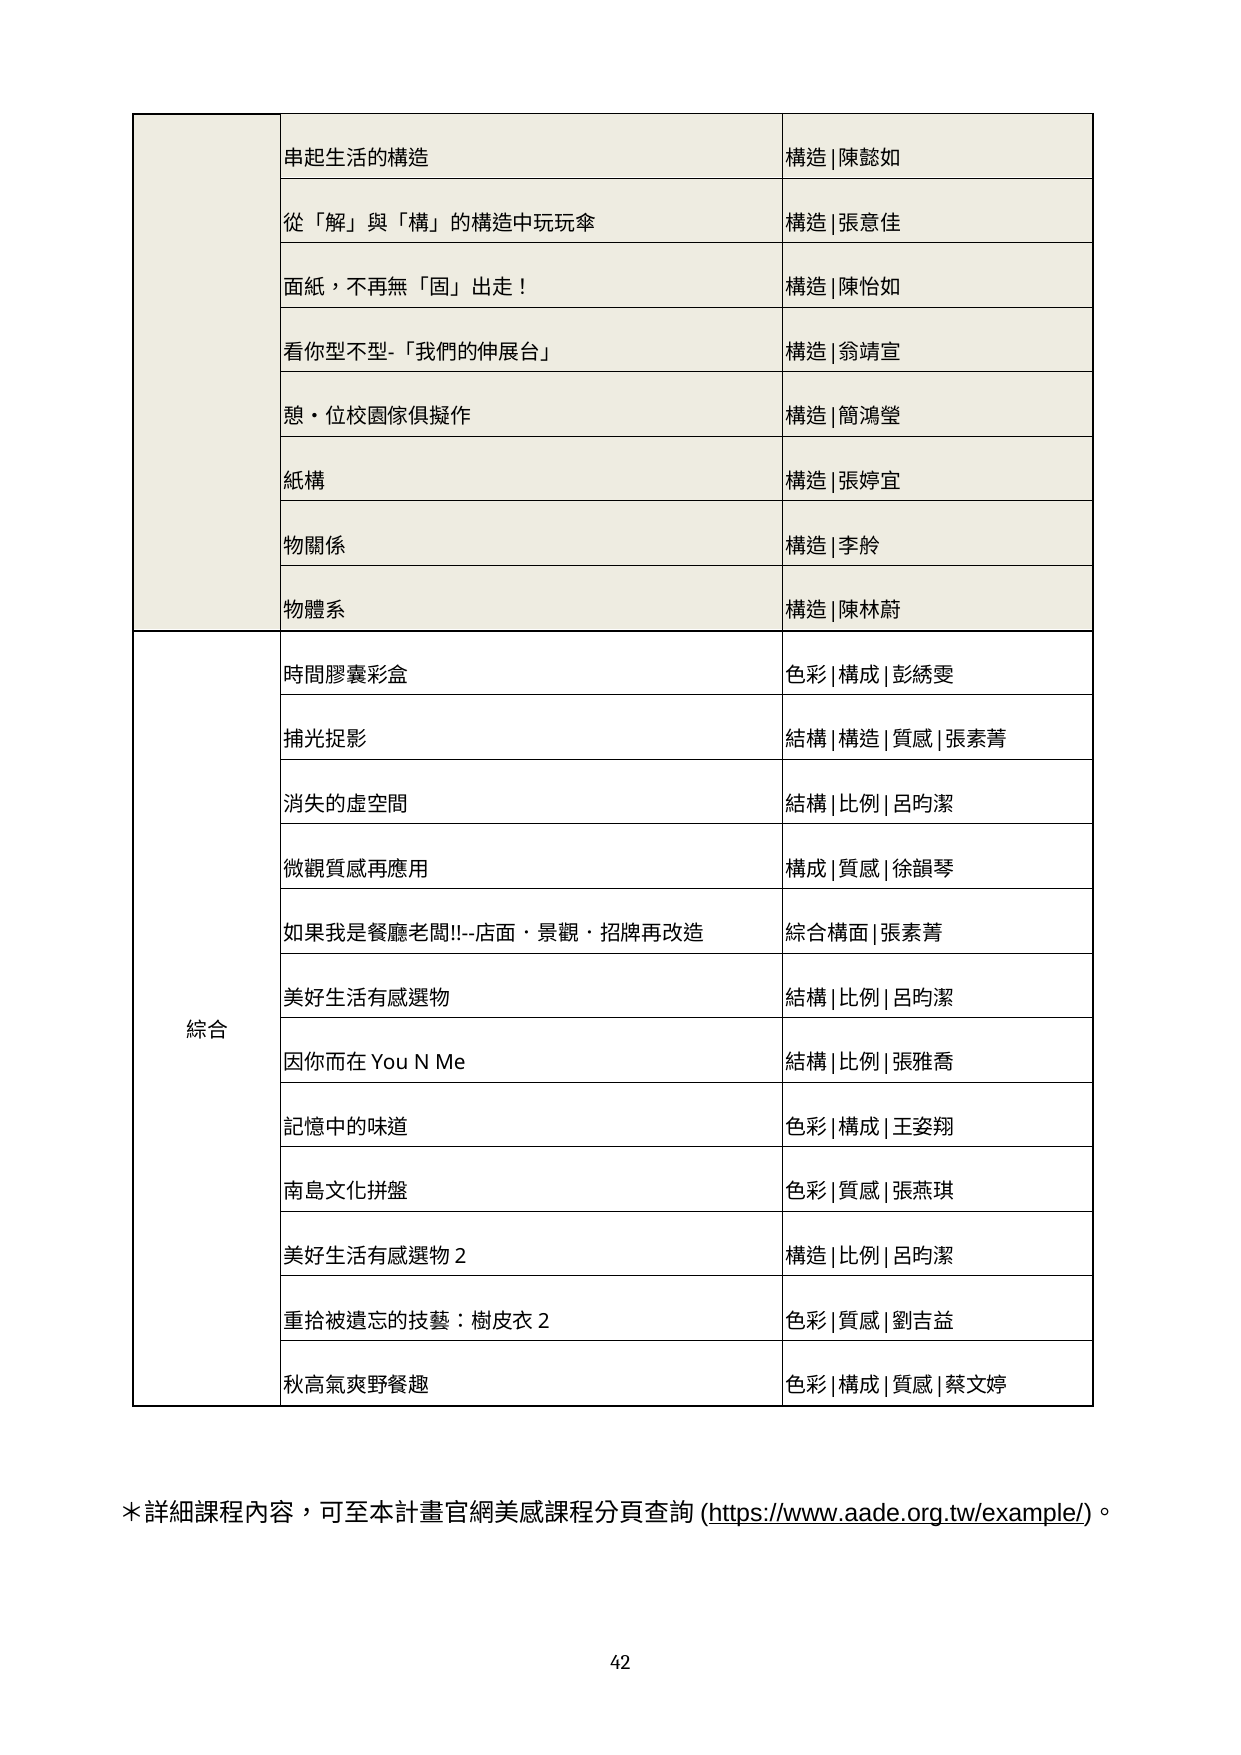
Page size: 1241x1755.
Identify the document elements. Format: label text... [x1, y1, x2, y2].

table_cell 構造|陳怡如 [783, 243, 1092, 307]
table_cell 色彩|質感|張燕琪 [783, 1147, 1092, 1211]
table_cell 結構|比例|呂昀潔 [783, 954, 1092, 1017]
text ＊詳細課程內容，可至本計畫官網美感課程分頁查詢 (https://www.aade.org.tw/example/)。 [119, 1469, 1165, 1532]
table_cell 紙構 [281, 437, 782, 500]
table_cell 物關係 [281, 501, 782, 565]
table_cell 串起生活的構造 [281, 114, 782, 177]
table_cell 捕光捉影 [281, 695, 782, 759]
table_cell 看你型不型-「我們的伸展台」 [281, 308, 782, 371]
table_cell 色彩|構成|彭綉雯 [783, 632, 1092, 694]
table_cell 美好生活有感選物2 [281, 1212, 782, 1275]
table_cell 構造|張婷宜 [783, 437, 1092, 500]
table_cell 南島文化拼盤 [281, 1147, 782, 1211]
table_cell 物體系 [281, 566, 782, 629]
table_cell 微觀質感再應用 [281, 824, 782, 888]
table_cell 結構|比例|張雅喬 [783, 1018, 1092, 1082]
table_cell 憩‧位校園傢俱擬作 [281, 372, 782, 436]
table_cell 結構|構造|質感|張素菁 [783, 695, 1092, 759]
table_cell 重拾被遺忘的技藝：樹皮衣2 [281, 1276, 782, 1340]
table_cell 構成|質感|徐韻琴 [783, 824, 1092, 888]
table_cell 美好生活有感選物 [281, 954, 782, 1017]
table_cell 構造|李舲 [783, 501, 1092, 565]
table_cell 從「解」與「構」的構造中玩玩傘 [281, 179, 782, 242]
table_cell 色彩|構成|王姿翔 [783, 1083, 1092, 1146]
table_cell 構造|比例|呂昀潔 [783, 1212, 1092, 1275]
table_cell 因你而在You N Me [281, 1018, 782, 1082]
table_cell 構造|張意佳 [783, 179, 1092, 242]
table_cell 綜合 [134, 632, 280, 1404]
table_cell 構造|陳林蔚 [783, 566, 1092, 629]
table_cell 色彩|構成|質感|蔡文婷 [783, 1341, 1092, 1404]
table_cell 構造|簡鴻瑩 [783, 372, 1092, 436]
table_cell 記憶中的味道 [281, 1083, 782, 1146]
table_cell 如果我是餐廳老闆!!--店面．景觀．招牌再改造 [281, 889, 782, 952]
table_cell 綜合構面|張素菁 [783, 889, 1092, 952]
table_cell 時間膠囊彩盒 [281, 632, 782, 694]
table_cell 秋高氣爽野餐趣 [281, 1341, 782, 1404]
table_cell 構造|陳懿如 [783, 114, 1092, 177]
table_cell 色彩|質感|劉吉益 [783, 1276, 1092, 1340]
table_cell [134, 115, 280, 629]
table_cell 消失的虛空間 [281, 760, 782, 823]
table_cell 構造|翁靖宣 [783, 308, 1092, 371]
table_cell 結構|比例|呂昀潔 [783, 760, 1092, 823]
table_cell 面紙，不再無「固」出走！ [281, 243, 782, 307]
